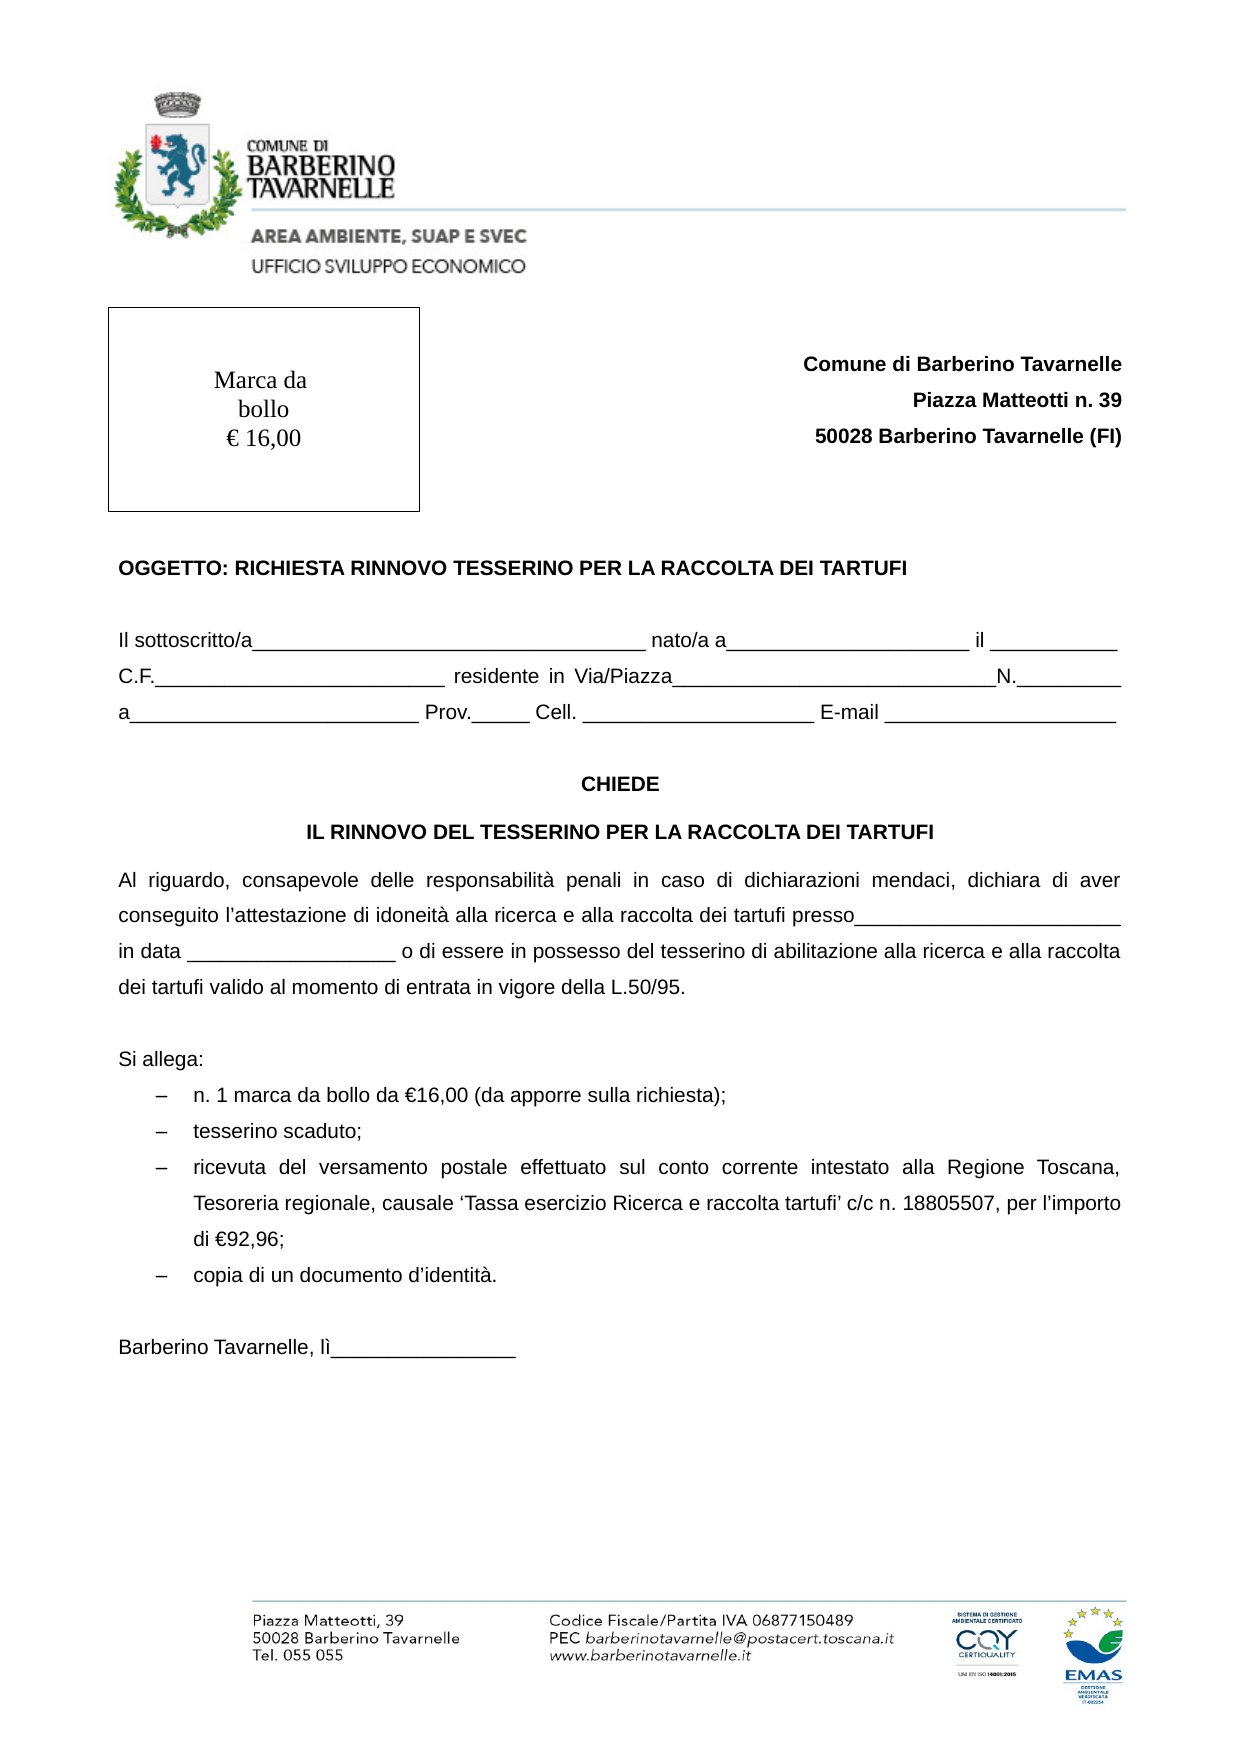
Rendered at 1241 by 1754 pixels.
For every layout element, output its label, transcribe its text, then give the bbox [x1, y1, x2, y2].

list n. 1 marca da bollo da €16,00 (da apporre sulla richiesta); [156, 1083, 1122, 1107]
text [118, 341, 419, 376]
text OGGETTO: RICHIESTA RINNOVO TESSERINO PER LA RACCOLTA DEI TARTUFI [118, 556, 1122, 580]
list copia di un documento d’identità. [156, 1263, 1122, 1287]
list tesserino scaduto; [156, 1119, 1122, 1143]
list Barberino Tavarnelle, lì________________ [41, 1335, 1122, 1359]
text C.F._________________________ residente in Via/Piazza____________________________N._________ a_________________________ Prov._____ Cell. ____________________ E-mail ____________________ [118, 664, 1122, 724]
text CHIEDE [118, 772, 1122, 796]
picture [0, 0, 1241, 341]
text IL RINNOVO DEL TESSERINO PER LA RACCOLTA DEI TARTUFI [118, 819, 1122, 843]
text 50028 Barberino Tavarnelle (FI) [118, 424, 419, 448]
picture [109, 308, 419, 341]
text Comune di Barberino Tavarnelle [420, 341, 1122, 376]
text Il sottoscritto/a__________________________________ nato/a a_____________________ il ___________ [118, 628, 1122, 652]
text Si allega: [118, 1047, 1122, 1071]
text Piazza Matteotti n. 39 [118, 388, 419, 412]
list ricevuta del versamento postale effettuato sul conto corrente intestato alla Regione Toscana, Tesoreria regionale, causale ‘Tassa esercizio Ricerca e raccolta tartufi’ c/c n. 18805507, per l’importo di €92,96; [156, 1155, 1122, 1251]
text Al riguardo, consapevole delle responsabilità penali in caso di dichiarazioni mendaci, dichiara di aver conseguito l’attestazione di idoneità alla ricerca e alla raccolta dei tartufi presso_______________________ in data __________________ o di essere in possesso del tesserino di abilitazione alla ricerca e alla raccolta dei tartufi valido al momento di entrata in vigore della L.50/95. [118, 867, 1122, 999]
text 50028 Barberino Tavarnelle (FI) [420, 424, 1122, 448]
text Piazza Matteotti n. 39 [420, 388, 1122, 412]
picture [0, 1578, 1241, 1754]
